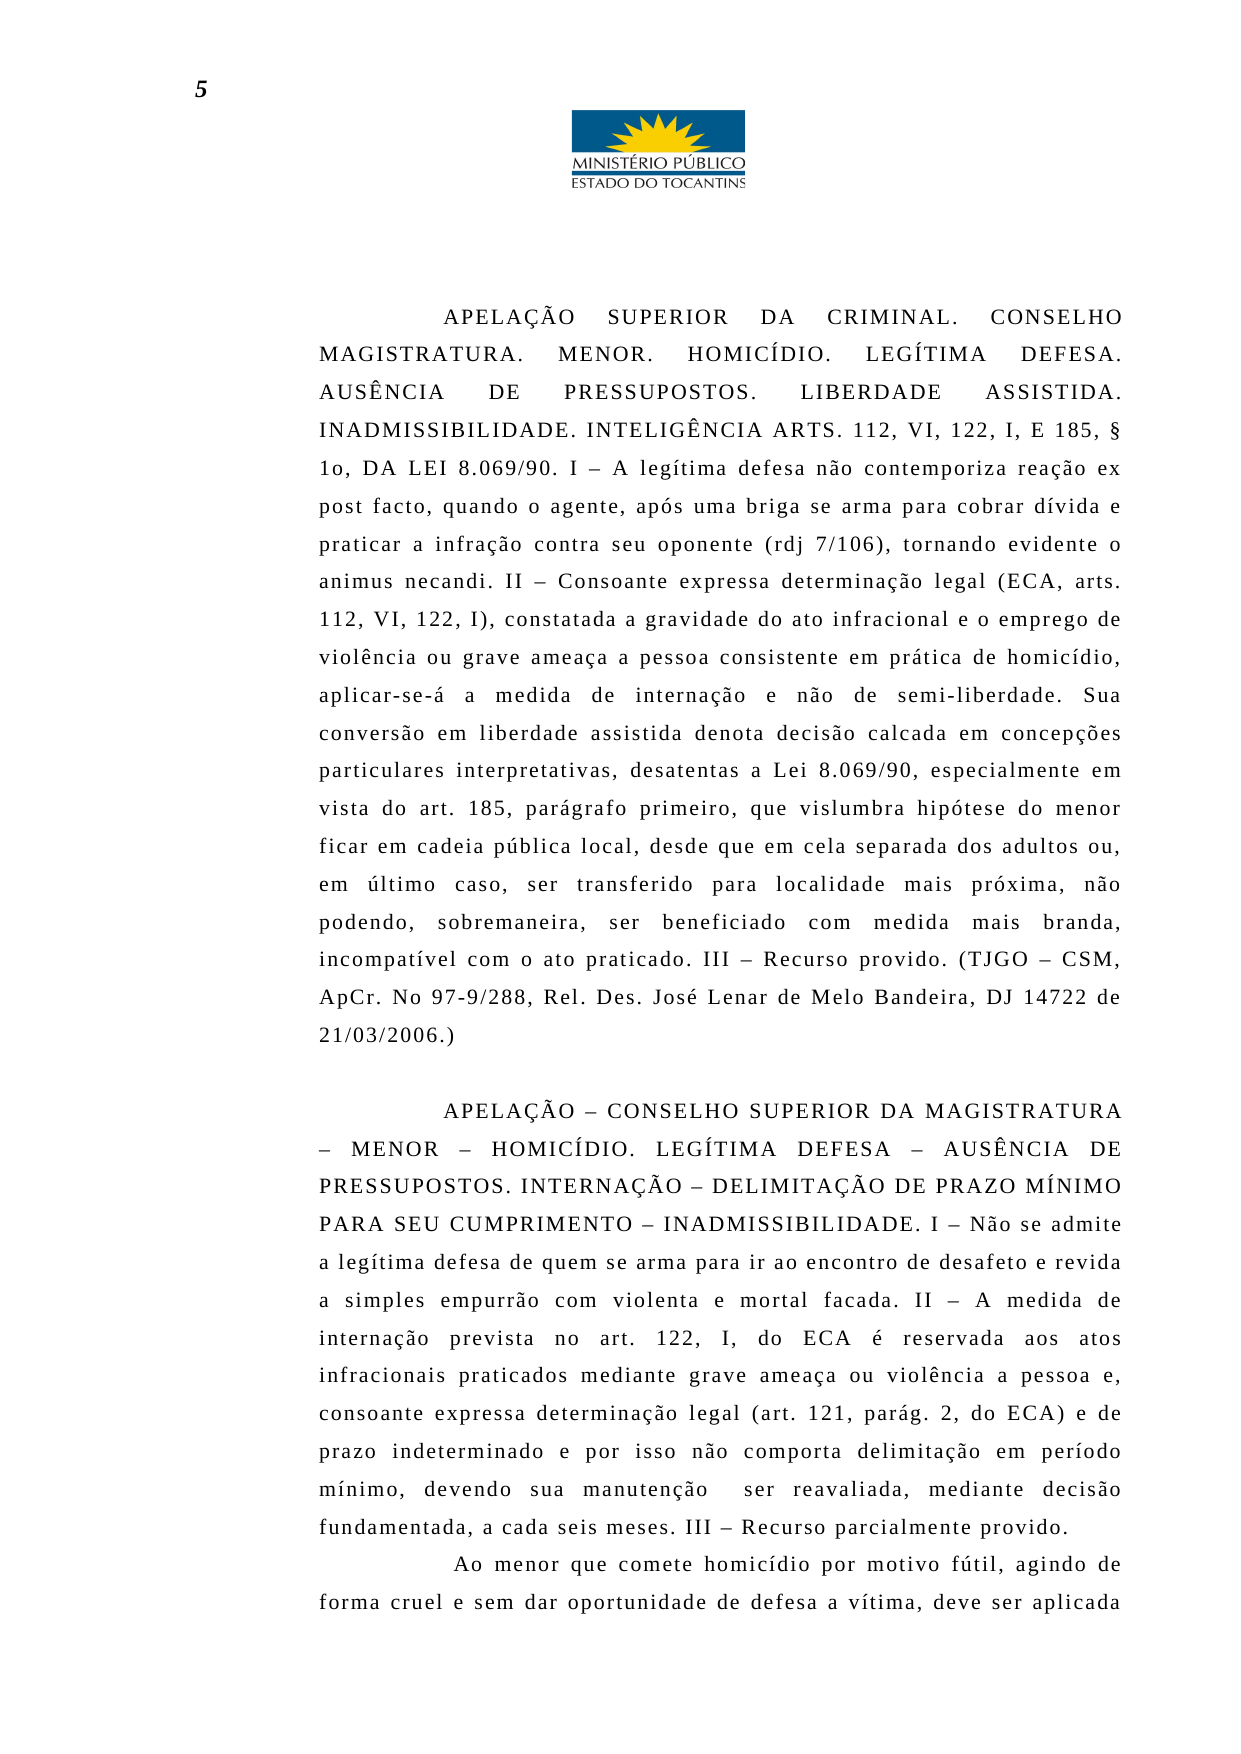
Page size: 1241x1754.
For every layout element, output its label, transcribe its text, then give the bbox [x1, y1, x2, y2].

text APELAÇÃO – CONSELHO SUPERIOR DA MAGISTRATURA – MENOR – HOMICÍDIO. LEGÍTIMA DEFESA – AUSÊNCIA DE PRESSUPOSTOS. INTERNAÇÃO – DELIMITAÇÃO DE PRAZO MÍNIMO PARA SEU CUMPRIMENTO – INADMISSIBILIDADE. I – Não se admite a legítima defesa de quem se arma para ir ao encontro de desafeto e revida a simples empurrão com violenta e mortal facada. II – A medida de internação prevista no art. 122, I, do ECA é reservada aos atos infracionais praticados mediante grave ameaça ou violência a pessoa e, consoante expressa determinação legal (art. 121, parág. 2, do ECA) e de prazo indeterminado e por isso não comporta delimitação em período mínimo, devendo sua manutenção ser reavaliada, mediante decisão fundamentada, a cada seis meses. III – Recurso parcialmente provido. [319, 1098, 1122, 1539]
text APELAÇÃO SUPERIOR DA CRIMINAL. CONSELHO MAGISTRATURA. MENOR. HOMICÍDIO. LEGÍTIMA DEFESA. AUSÊNCIA DE PRESSUPOSTOS. LIBERDADE ASSISTIDA. INADMISSIBILIDADE. INTELIGÊNCIA ARTS. 112, VI, 122, I, E 185, § 1o, DA LEI 8.069/90. I – A legítima defesa não contemporiza reação ex post facto, quando o agente, após uma briga se arma para cobrar dívida e praticar a infração contra seu oponente (rdj 7/106), tornando evidente o animus necandi. II – Consoante expressa determinação legal (ECA, arts. 112, VI, 122, I), constatada a gravidade do ato infracional e o emprego de violência ou grave ameaça a pessoa consistente em prática de homicídio, aplicar-se-á a medida de internação e não de semi-liberdade. Sua conversão em liberdade assistida denota decisão calcada em concepções particulares interpretativas, desatentas a Lei 8.069/90, especialmente em vista do art. 185, parágrafo primeiro, que vislumbra hipótese do menor ficar em cadeia pública local, desde que em cela separada dos adultos ou, em último caso, ser transferido para localidade mais próxima, não podendo, sobremaneira, ser beneficiado com medida mais branda, incompatível com o ato praticado. III – Recurso provido. (TJGO – CSM, ApCr. No 97-9/288, Rel. Des. José Lenar de Melo Bandeira, DJ 14722 de 21/03/2006.) [319, 304, 1122, 1047]
text Ao menor que comete homicídio por motivo fútil, agindo de forma cruel e sem dar oportunidade de defesa a vítima, deve ser aplicada [319, 1551, 1122, 1614]
picture [571, 110, 746, 188]
